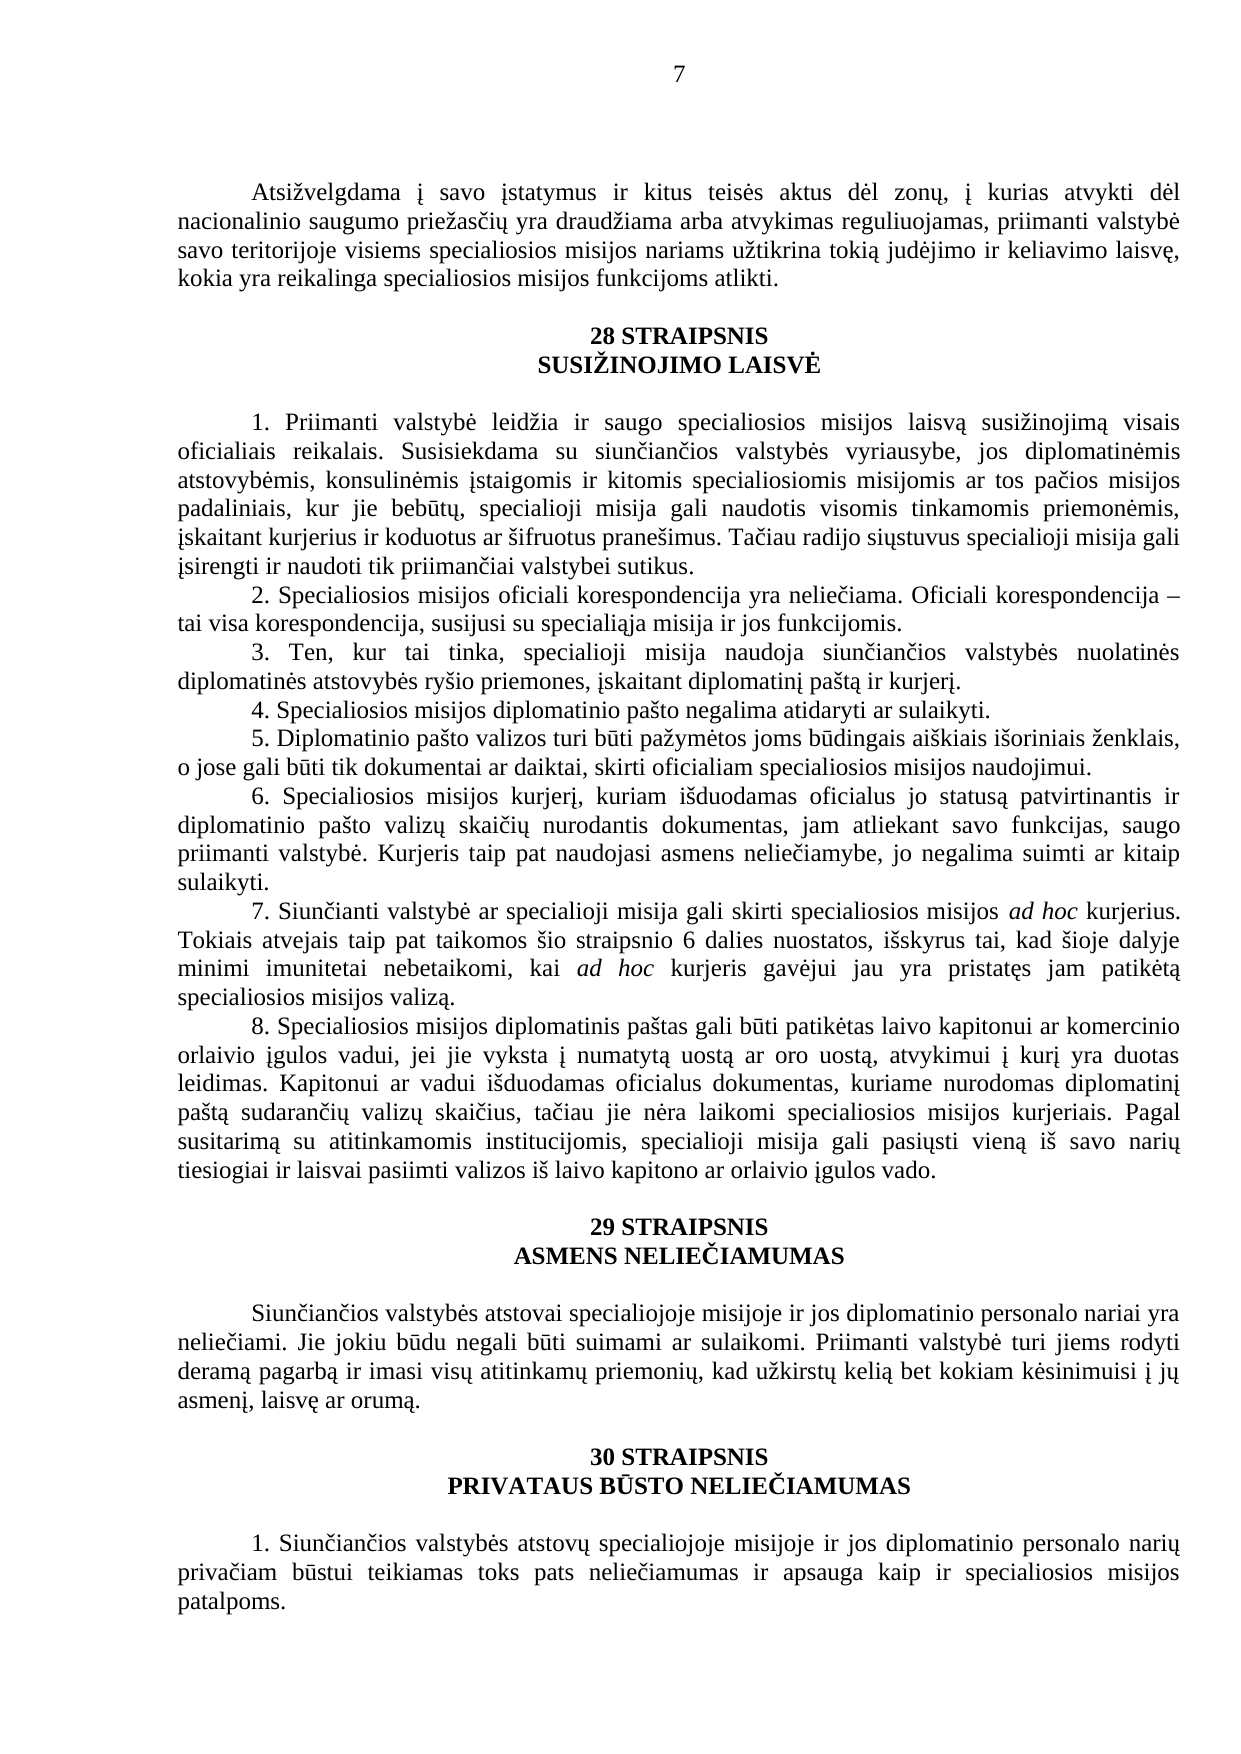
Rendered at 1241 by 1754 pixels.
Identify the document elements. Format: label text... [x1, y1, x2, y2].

text 1. Siunčiančios valstybės atstovų specialiojoje misijoje ir jos diplomatinio personalo narių privačiam būstui teikiamas toks pats neliečiamumas ir apsauga kaip ir specialiosios misijos patalpoms. [177, 1528, 1181, 1615]
text 6. Specialiosios misijos kurjerį, kuriam išduodamas oficialus jo statusą patvirtinantis ir diplomatinio pašto valizų skaičių nurodantis dokumentas, jam atliekant savo funkcijas, saugo priimanti valstybė. Kurjeris taip pat naudojasi asmens neliečiamybe, jo negalima suimti ar kitaip sulaikyti. [177, 781, 1181, 896]
text 5. Diplomatinio pašto valizos turi būti pažymėtos joms būdingais aiškiais išoriniais ženklais, o jose gali būti tik dokumentai ar daiktai, skirti oficialiam specialiosios misijos naudojimui. [177, 723, 1181, 781]
text Atsižvelgdama į savo įstatymus ir kitus teisės aktus dėl zonų, į kurias atvykti dėl nacionalinio saugumo priežasčių yra draudžiama arba atvykimas reguliuojamas, priimanti valstybė savo teritorijoje visiems specialiosios misijos nariams užtikrina tokią judėjimo ir keliavimo laisvę, kokia yra reikalinga specialiosios misijos funkcijoms atlikti. [177, 177, 1181, 292]
text 28 STRAIPSNIS [177, 321, 1181, 350]
text 29 STRAIPSNIS [177, 1212, 1181, 1241]
text PRIVATAUS BŪSTO NELIEČIAMUMAS [177, 1471, 1181, 1500]
text ASMENS NELIEČIAMUMAS [177, 1241, 1181, 1270]
text Siunčiančios valstybės atstovai specialiojoje misijoje ir jos diplomatinio personalo nariai yra neliečiami. Jie jokiu būdu negali būti suimami ar sulaikomi. Priimanti valstybė turi jiems rodyti deramą pagarbą ir imasi visų atitinkamų priemonių, kad užkirstų kelią bet kokiam kėsinimuisi į jų asmenį, laisvę ar orumą. [177, 1298, 1181, 1413]
text 2. Specialiosios misijos oficiali korespondencija yra neliečiama. Oficiali korespondencija – tai visa korespondencija, susijusi su specialiąja misija ir jos funkcijomis. [177, 580, 1181, 637]
text 4. Specialiosios misijos diplomatinio pašto negalima atidaryti ar sulaikyti. [177, 695, 1181, 723]
text SUSIŽINOJIMO LAISVĖ [177, 350, 1181, 378]
text 7. Siunčianti valstybė ar specialioji misija gali skirti specialiosios misijos ad hoc kurjerius. Tokiais atvejais taip pat taikomos šio straipsnio 6 dalies nuostatos, išskyrus tai, kad šioje dalyje minimi imunitetai nebetaikomi, kai ad hoc kurjeris gavėjui jau yra pristatęs jam patikėtą specialiosios misijos valizą. [177, 896, 1181, 1011]
text 1. Priimanti valstybė leidžia ir saugo specialiosios misijos laisvą susižinojimą visais oficialiais reikalais. Susisiekdama su siunčiančios valstybės vyriausybe, jos diplomatinėmis atstovybėmis, konsulinėmis įstaigomis ir kitomis specialiosiomis misijomis ar tos pačios misijos padaliniais, kur jie bebūtų, specialioji misija gali naudotis visomis tinkamomis priemonėmis, įskaitant kurjerius ir koduotus ar šifruotus pranešimus. Tačiau radijo siųstuvus specialioji misija gali įsirengti ir naudoti tik priimančiai valstybei sutikus. [177, 407, 1181, 580]
text 3. Ten, kur tai tinka, specialioji misija naudoja siunčiančios valstybės nuolatinės diplomatinės atstovybės ryšio priemones, įskaitant diplomatinį paštą ir kurjerį. [177, 637, 1181, 695]
text 8. Specialiosios misijos diplomatinis paštas gali būti patikėtas laivo kapitonui ar komercinio orlaivio įgulos vadui, jei jie vyksta į numatytą uostą ar oro uostą, atvykimui į kurį yra duotas leidimas. Kapitonui ar vadui išduodamas oficialus dokumentas, kuriame nurodomas diplomatinį paštą sudarančių valizų skaičius, tačiau jie nėra laikomi specialiosios misijos kurjeriais. Pagal susitarimą su atitinkamomis institucijomis, specialioji misija gali pasiųsti vieną iš savo narių tiesiogiai ir laisvai pasiimti valizos iš laivo kapitono ar orlaivio įgulos vado. [177, 1011, 1181, 1183]
text 30 STRAIPSNIS [177, 1442, 1181, 1471]
